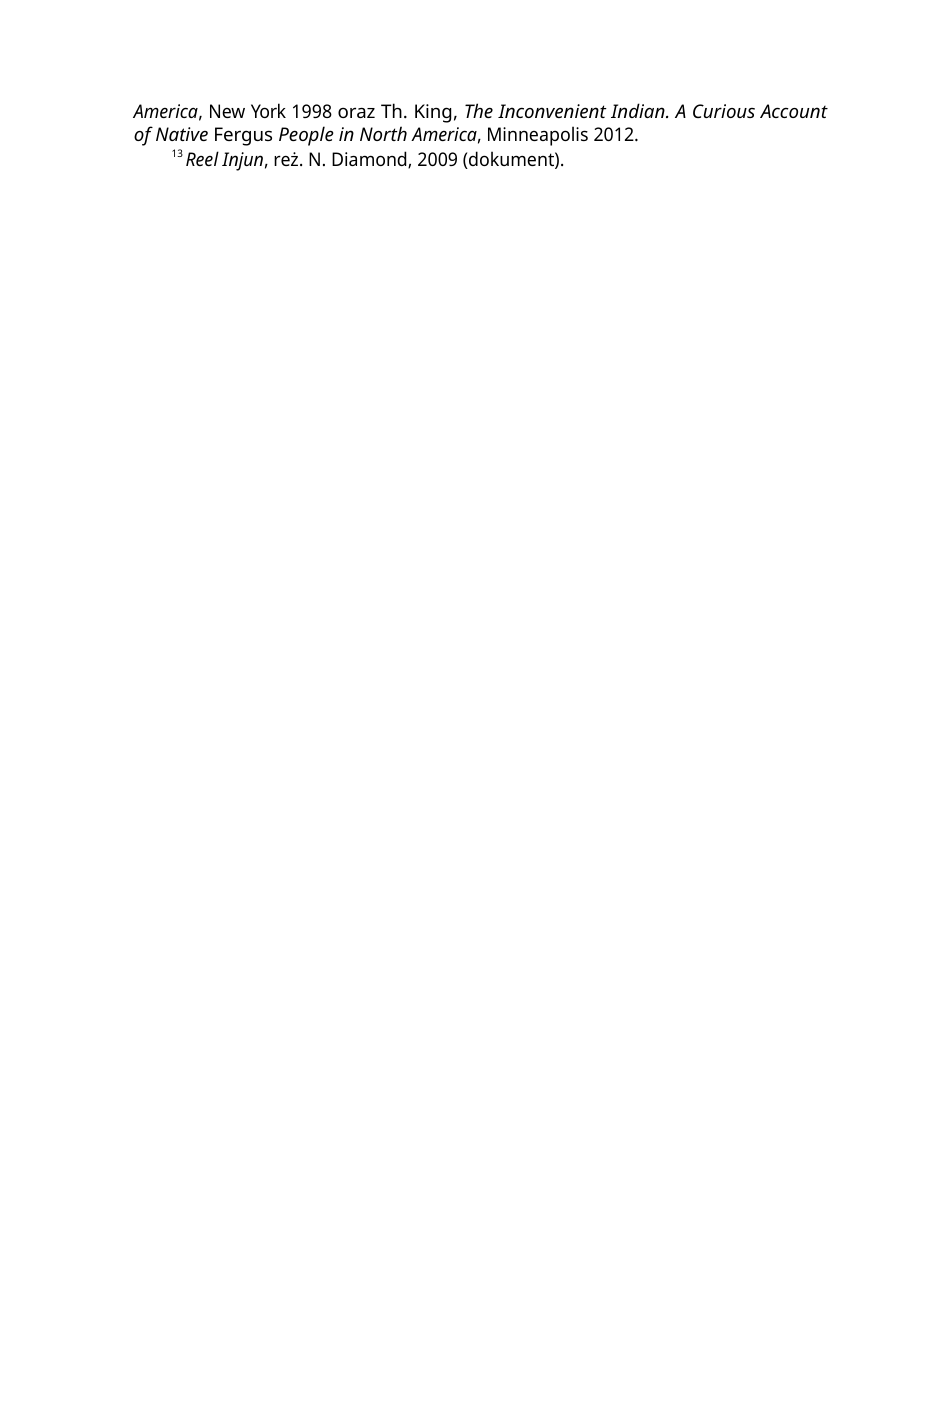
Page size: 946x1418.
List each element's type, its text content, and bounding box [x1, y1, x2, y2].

text 13 Reel Injun, reż. N. Diamond, 2009 (dokument). [171, 146, 881, 171]
text America, New York 1998 oraz Th. King, The Inconvenient Indian. A Curious Account of Native Fergus People in North America, Minneapolis 2012. [134, 100, 828, 146]
